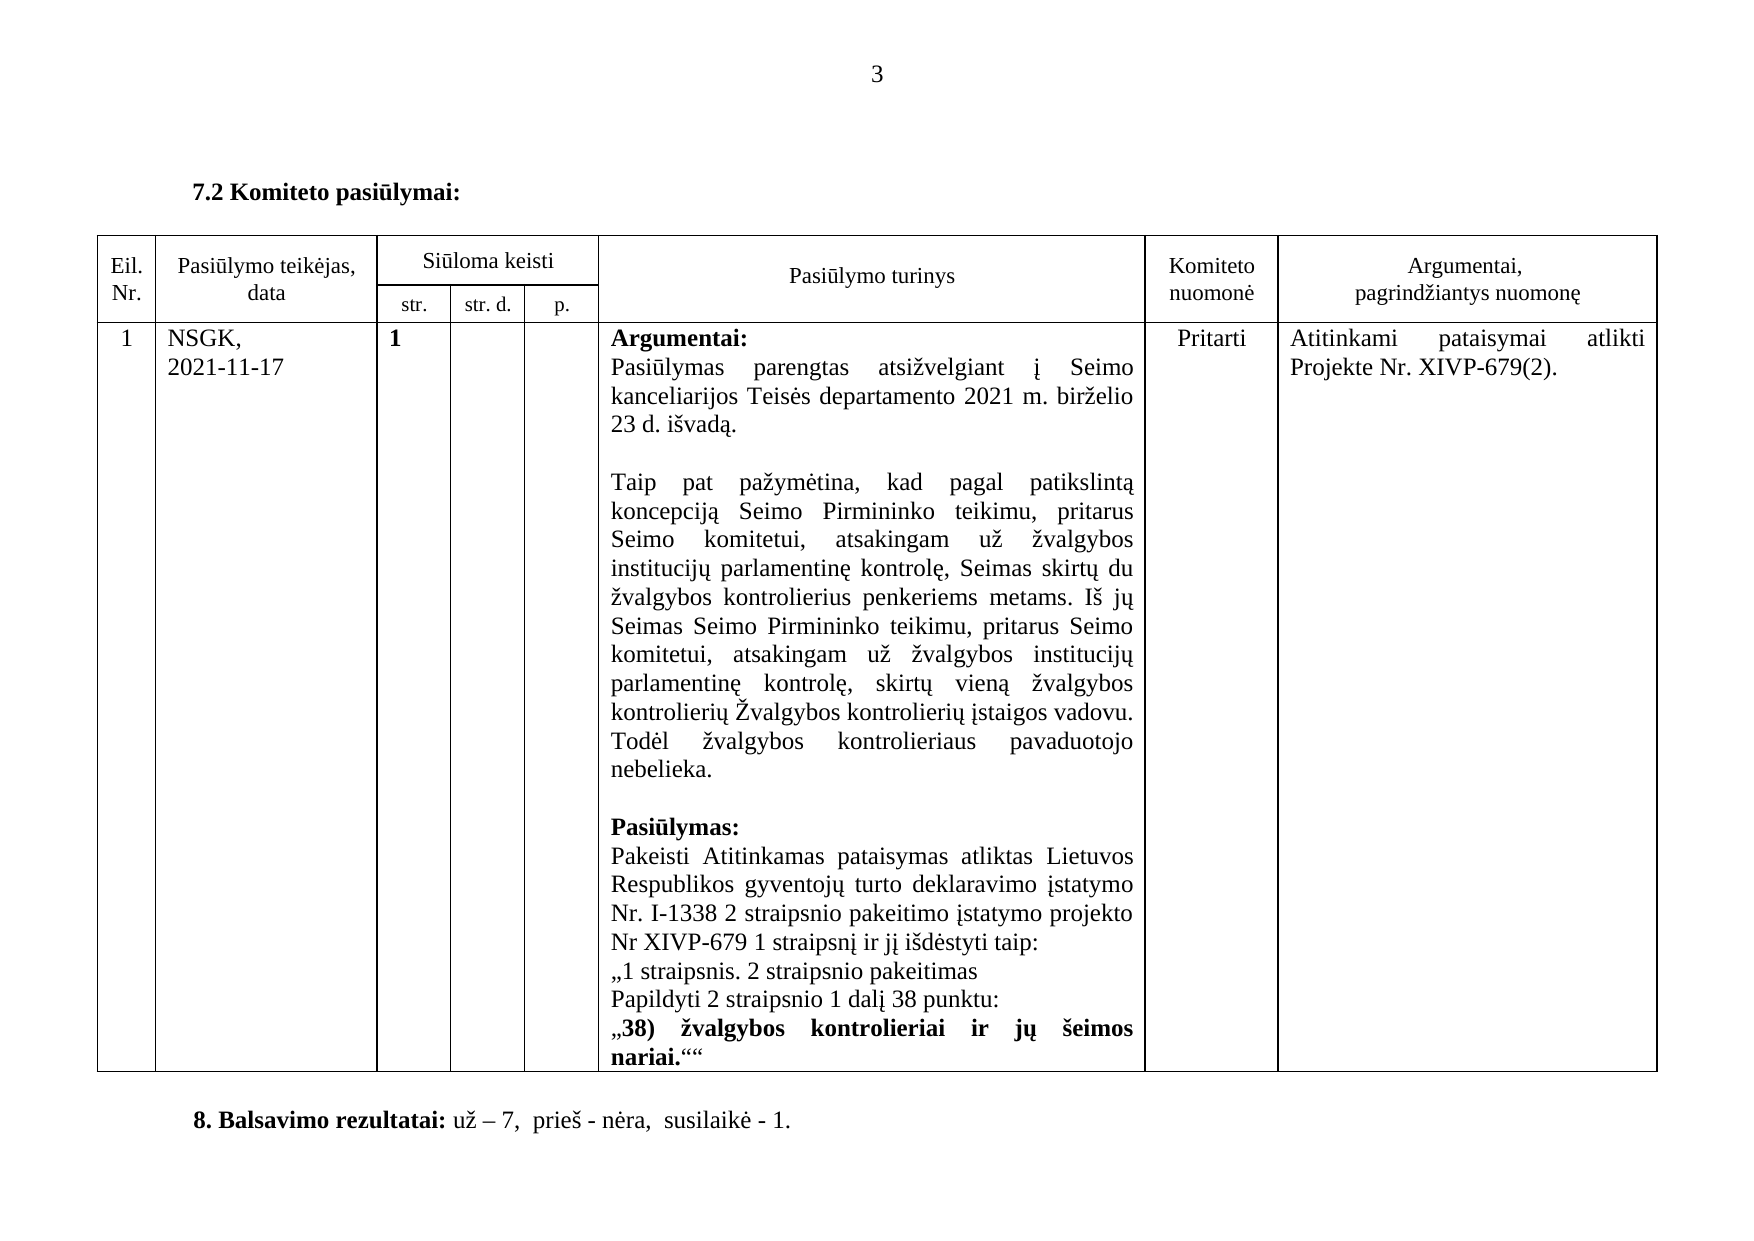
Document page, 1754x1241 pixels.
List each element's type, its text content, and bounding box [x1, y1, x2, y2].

table_cell str. d. [451, 286, 524, 322]
table_header Komiteto nuomonė [1146, 236, 1277, 322]
table_cell 1 [98, 323, 155, 1071]
table_cell Pritarti [1146, 323, 1277, 1071]
table_header Argumentai, pagrindžiantys nuomonę [1279, 236, 1656, 322]
table_cell str. [378, 286, 450, 322]
text 8. Balsavimo rezultatai: už – 7, prieš - nėra, susilaikė - 1. [118, 1105, 1636, 1134]
table_cell 1 [378, 323, 450, 1071]
table_header Pasiūlymo turinys [599, 236, 1144, 322]
table_cell Atitinkami pataisymai atlikti Projekte Nr. XIVP-679(2). [1279, 323, 1656, 1071]
text 7.2 Komiteto pasiūlymai: [118, 177, 1636, 206]
table_header Siūloma keisti [378, 236, 598, 284]
table_header Eil. Nr. [98, 236, 155, 322]
table_cell NSGK, 2021-11-17 [156, 323, 376, 1071]
table_cell [451, 323, 524, 1071]
table_header Pasiūlymo teikėjas, data [156, 236, 376, 322]
table_cell p. [525, 286, 598, 322]
table_cell [525, 323, 598, 1071]
table_cell Argumentai: Pasiūlymas parengtas atsižvelgiant į Seimo kanceliarijos Teisės departamento 2021 m. birželio 23 d. išvadą. Taip pat pažymėtina, kad pagal patikslintą koncepciją Seimo Pirmininko teikimu, pritarus Seimo komitetui, atsakingam už žvalgybos institucijų parlamentinę kontrolę, Seimas skirtų du žvalgybos kontrolierius penkeriems metams. Iš jų Seimas Seimo Pirmininko teikimu, pritarus Seimo komitetui, atsakingam už žvalgybos institucijų parlamentinę kontrolę, skirtų vieną žvalgybos kontrolierių Žvalgybos kontrolierių įstaigos vadovu. Todėl žvalgybos kontrolieriaus pavaduotojo nebelieka. Pasiūlymas: Pakeisti Atitinkamas pataisymas atliktas Lietuvos Respublikos gyventojų turto deklaravimo įstatymo Nr. I-1338 2 straipsnio pakeitimo įstatymo projekto Nr XIVP-679 1 straipsnį ir jį išdėstyti taip: „1 straipsnis. 2 straipsnio pakeitimas Papildyti 2 straipsnio 1 dalį 38 punktu: „38) žvalgybos kontrolieriai ir jų šeimos nariai.““ [599, 323, 1144, 1071]
